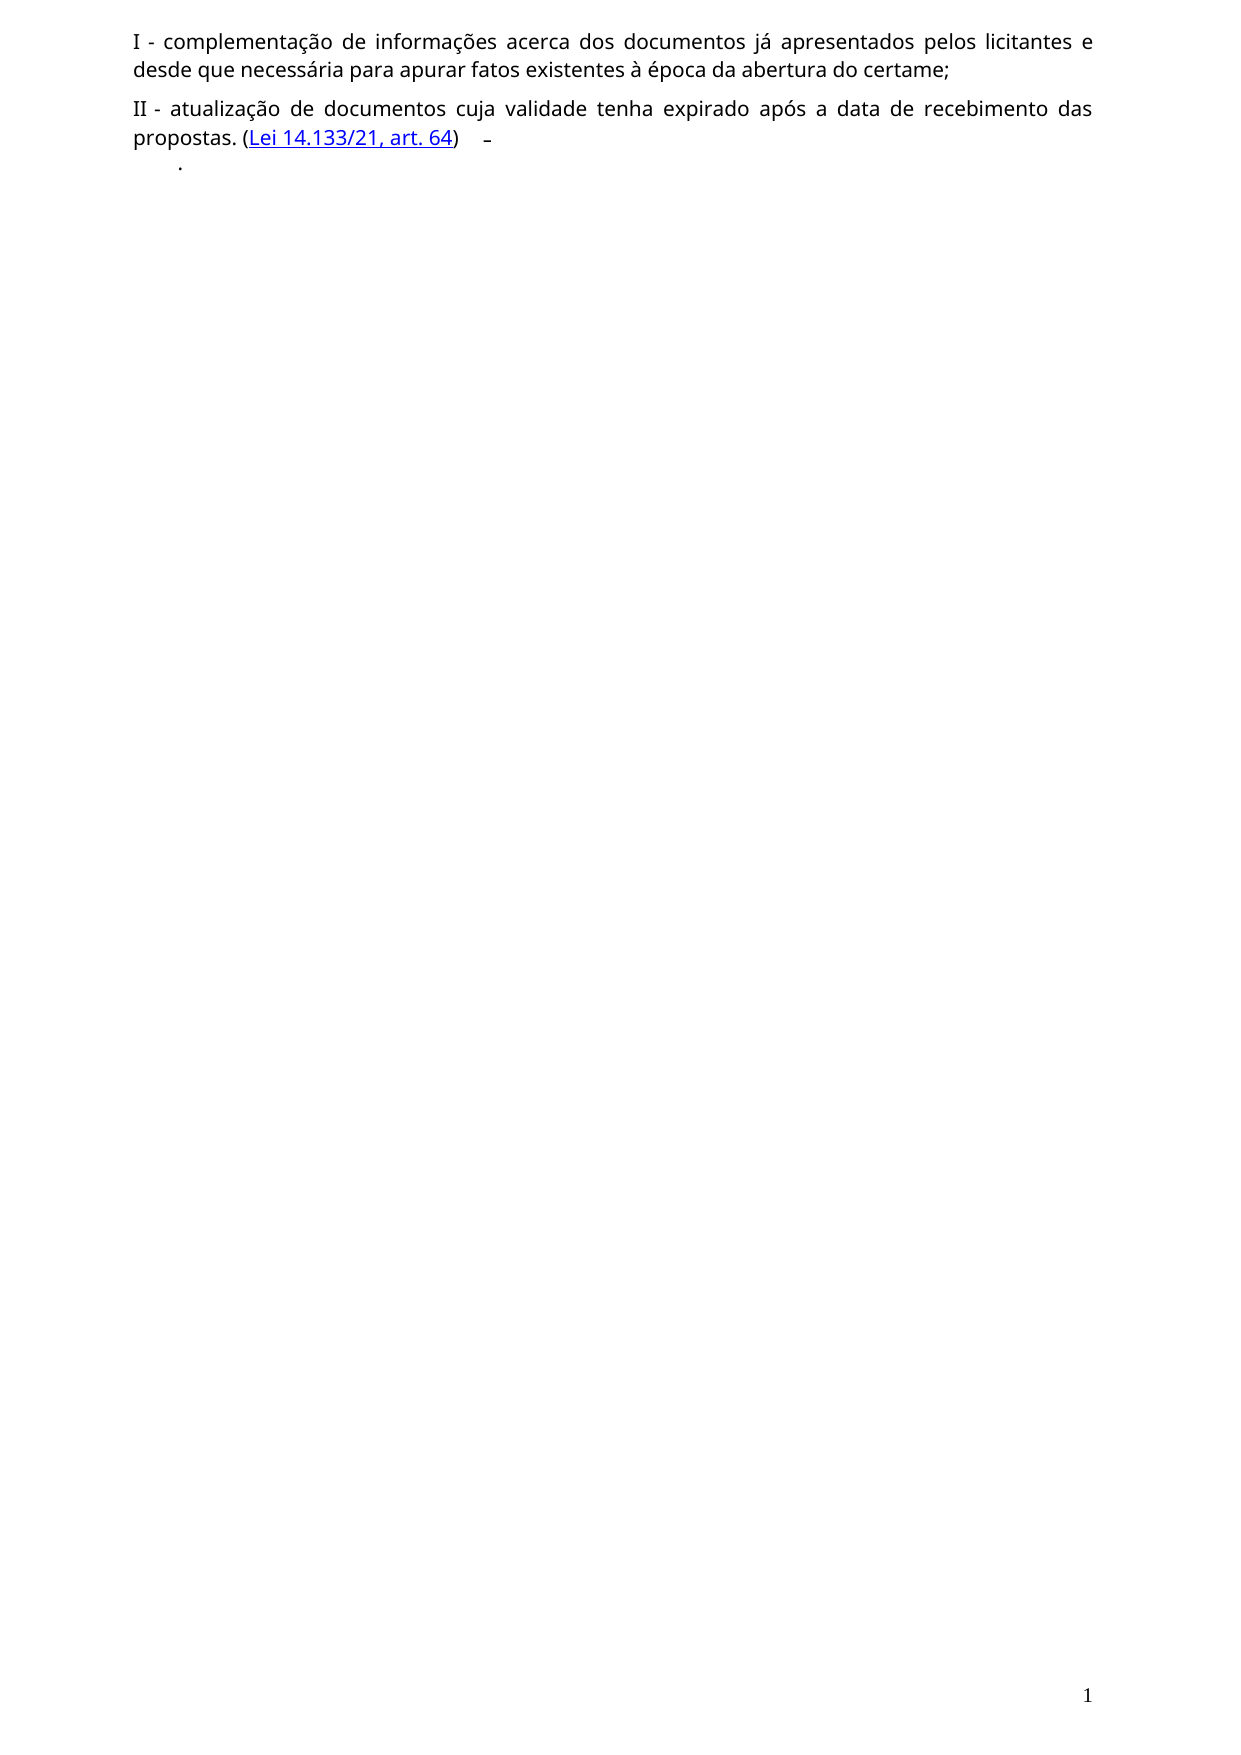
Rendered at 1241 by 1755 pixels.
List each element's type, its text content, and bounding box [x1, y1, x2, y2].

text . [177, 151, 1137, 175]
list - atualização de documentos cuja validade tenha expirado após a data de recebimento das propostas. (Lei 14.133/21, art. 64) [133, 94, 1093, 151]
list - complementação de informações acerca dos documentos já apresentados pelos licitantes e desde que necessária para apurar fatos existentes à época da abertura do certame; [133, 27, 1093, 84]
